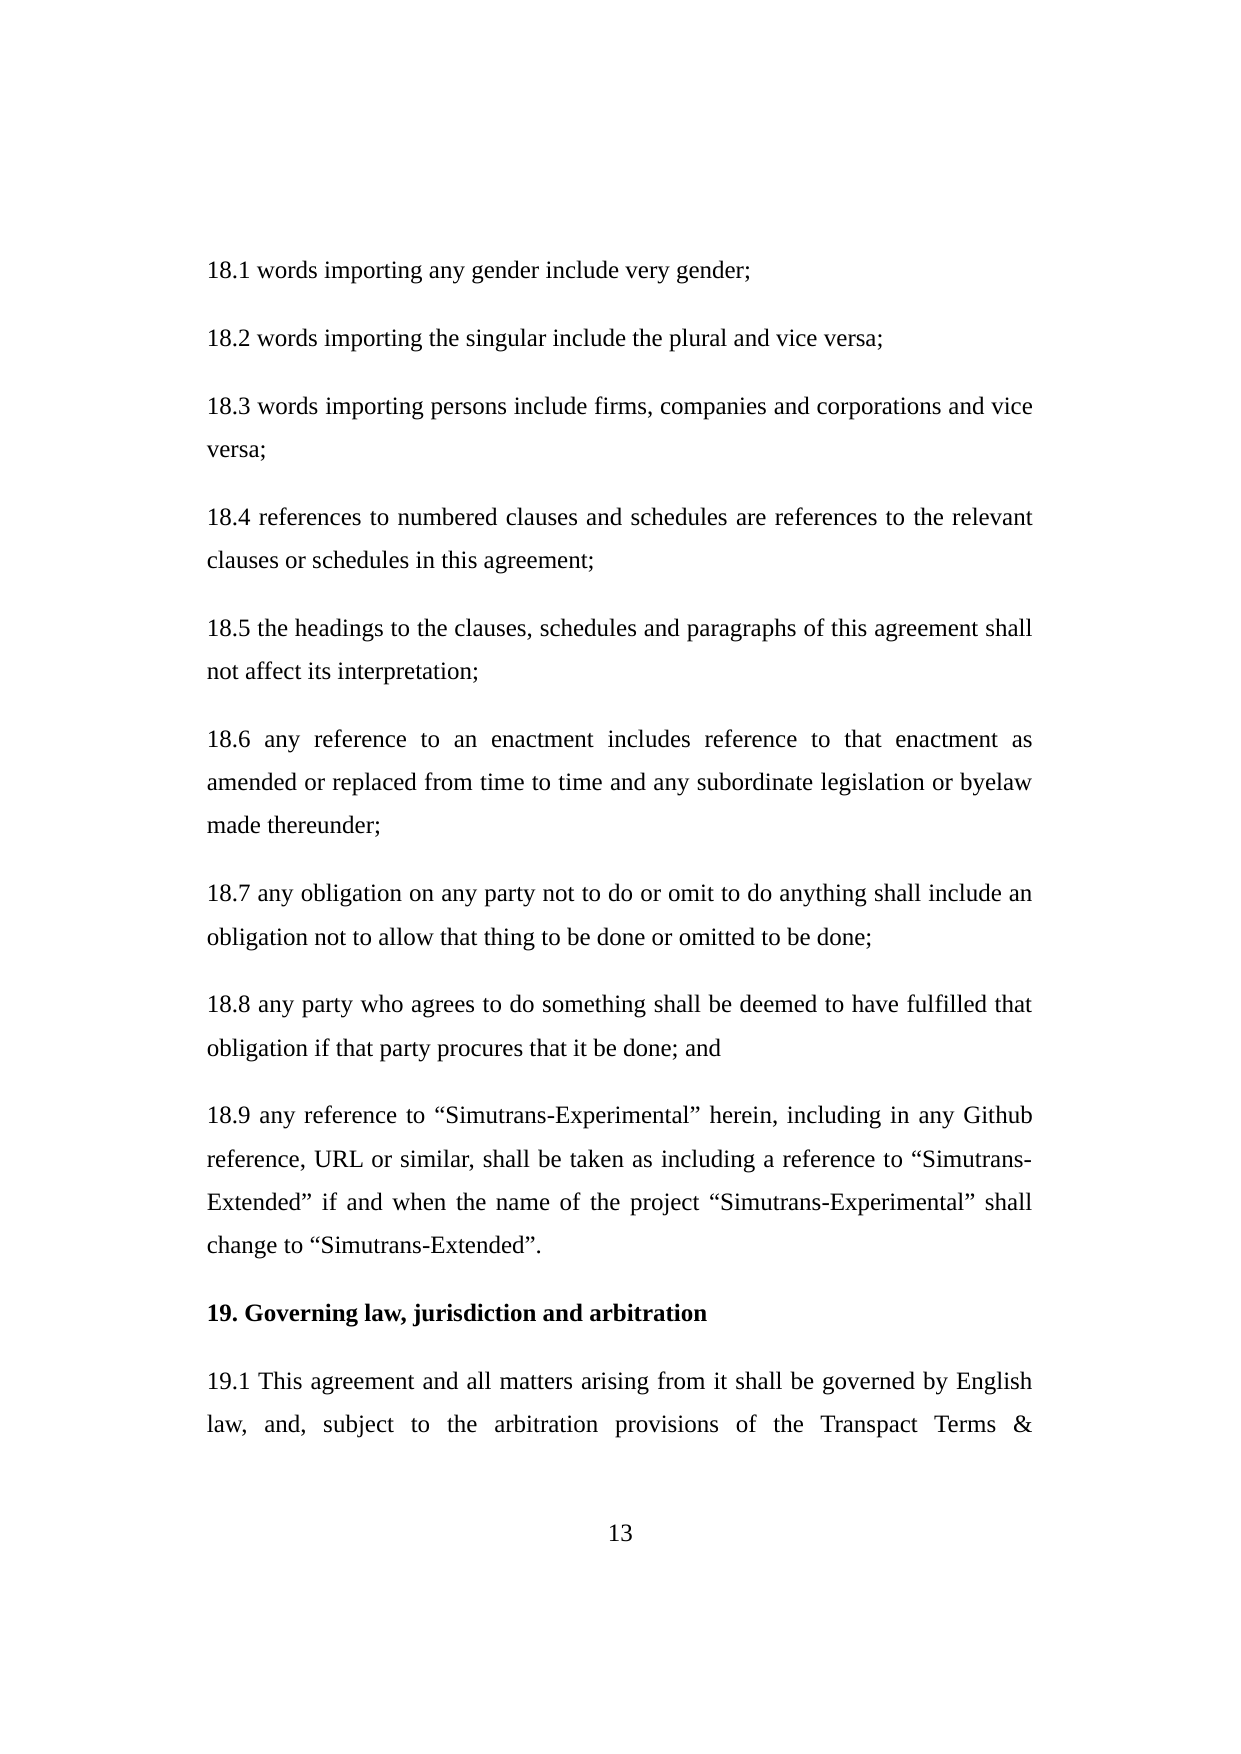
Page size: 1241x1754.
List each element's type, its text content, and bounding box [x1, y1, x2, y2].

text 18.2 words importing the singular include the plural and vice versa; [207, 323, 1033, 352]
text 18.7 any obligation on any party not to do or omit to do anything shall include an obligation not to allow that thing to be done or omitted to be done; [207, 878, 1033, 950]
text 19. Governing law, jurisdiction and arbitration [207, 1298, 1033, 1327]
text 18.6 any reference to an enactment includes reference to that enactment as amended or replaced from time to time and any subordinate legislation or byelaw made thereunder; [207, 724, 1033, 839]
text 18.4 references to numbered clauses and schedules are references to the relevant clauses or schedules in this agreement; [207, 502, 1033, 574]
text 18.3 words importing persons include firms, companies and corporations and vice versa; [207, 391, 1033, 463]
text 18.5 the headings to the clauses, schedules and paragraphs of this agreement shall not affect its interpretation; [207, 613, 1033, 685]
text 18.8 any party who agrees to do something shall be deemed to have fulfilled that obligation if that party procures that it be done; and [207, 989, 1033, 1061]
text 19.1 This agreement and all matters arising from it shall be governed by English law, and, subject to the arbitration provisions of the Transpact Terms & [207, 1366, 1033, 1438]
text 18.1 words importing any gender include very gender; [207, 255, 1033, 284]
text 18.9 any reference to “Simutrans-Experimental” herein, including in any Github reference, URL or similar, shall be taken as including a reference to “Simutrans-Extended” if and when the name of the project “Simutrans-Experimental” shall change to “Simutrans-Extended”. [207, 1101, 1033, 1259]
